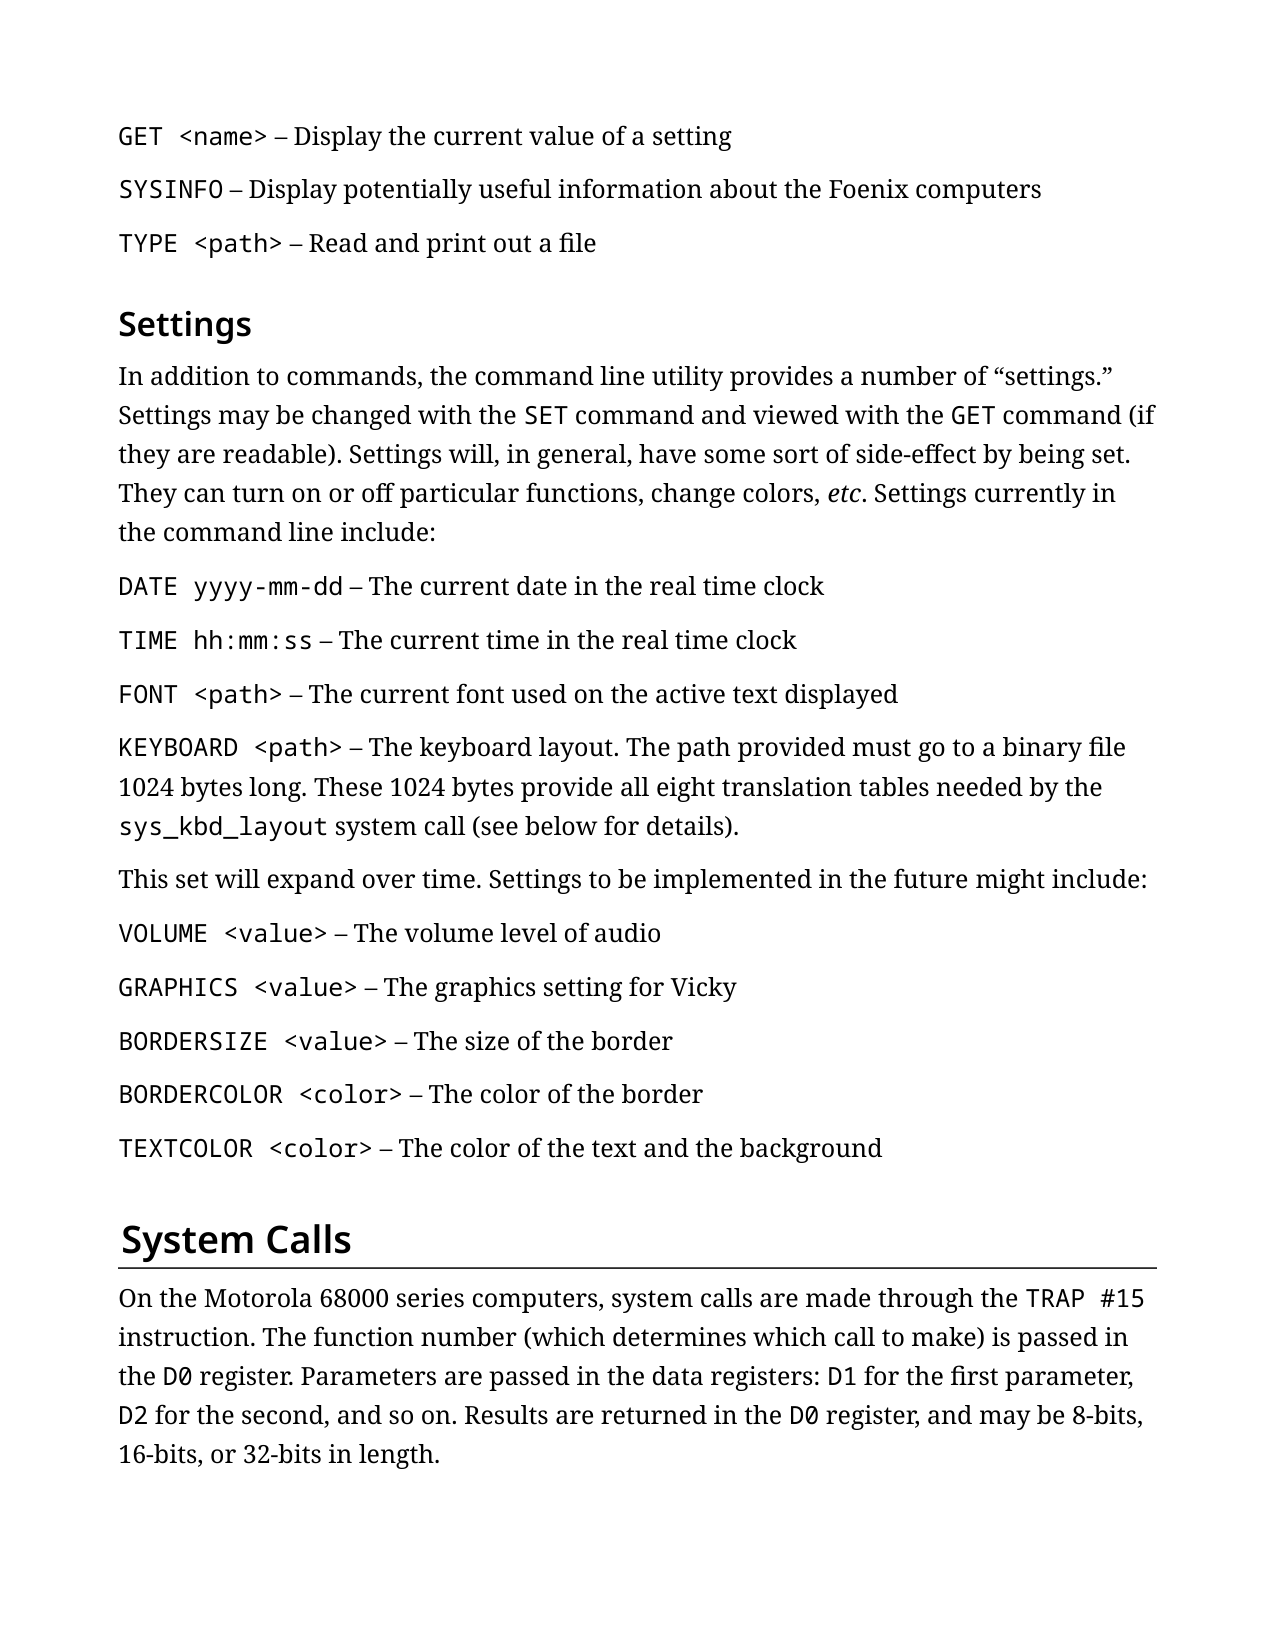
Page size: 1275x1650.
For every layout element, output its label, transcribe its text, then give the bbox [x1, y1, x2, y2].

text In addition to commands, the command line utility provides a number of “settings.” Settings may be changed with the SET command and viewed with the GET command (if they are readable). Settings will, in general, have some sort of side-effect by being set. They can turn on or off particular functions, change colors, etc. Settings currently in the command line include: [118, 358, 1157, 549]
text BORDERCOLOR <color> – The color of the border [118, 1077, 1157, 1111]
text KEYBOARD <path> – The keyboard layout. The path provided must go to a binary file 1024 bytes long. These 1024 bytes provide all eight translation tables needed by the sys_kbd_layout system call (see below for details). [118, 730, 1157, 842]
text On the Motorola 68000 series computers, system calls are made through the TRAP #15 instruction. The function number (which determines which call to make) is passed in the D0 register. Parameters are passed in the data registers: D1 for the first parameter, D2 for the second, and so on. Results are returned in the D0 register, and may be 8-bits, 16-bits, or 32-bits in length. [118, 1280, 1157, 1471]
text VOLUME <value> – The volume level of audio [118, 916, 1157, 950]
text TYPE <path> – Read and print out a file [118, 226, 1157, 260]
text FONT <path> – The current font used on the active text displayed [118, 676, 1157, 710]
text BORDERSIZE <value> – The size of the border [118, 1023, 1157, 1057]
text GRAPHICS <value> – The graphics setting for Vicky [118, 970, 1157, 1004]
text DATE yyyy-mm-dd – The current date in the real time clock [118, 569, 1157, 603]
text GET <name> – Display the current value of a setting [118, 118, 1157, 152]
subtitle System Calls [118, 1210, 1157, 1267]
text TEXTCOLOR <color> – The color of the text and the background [118, 1131, 1157, 1165]
text SYSINFO – Display potentially useful information about the Foenix computers [118, 172, 1157, 206]
subtitle Settings [118, 300, 1157, 346]
text TIME hh:mm:ss – The current time in the real time clock [118, 623, 1157, 657]
text This set will expand over time. Settings to be implemented in the future might include: [118, 862, 1157, 896]
